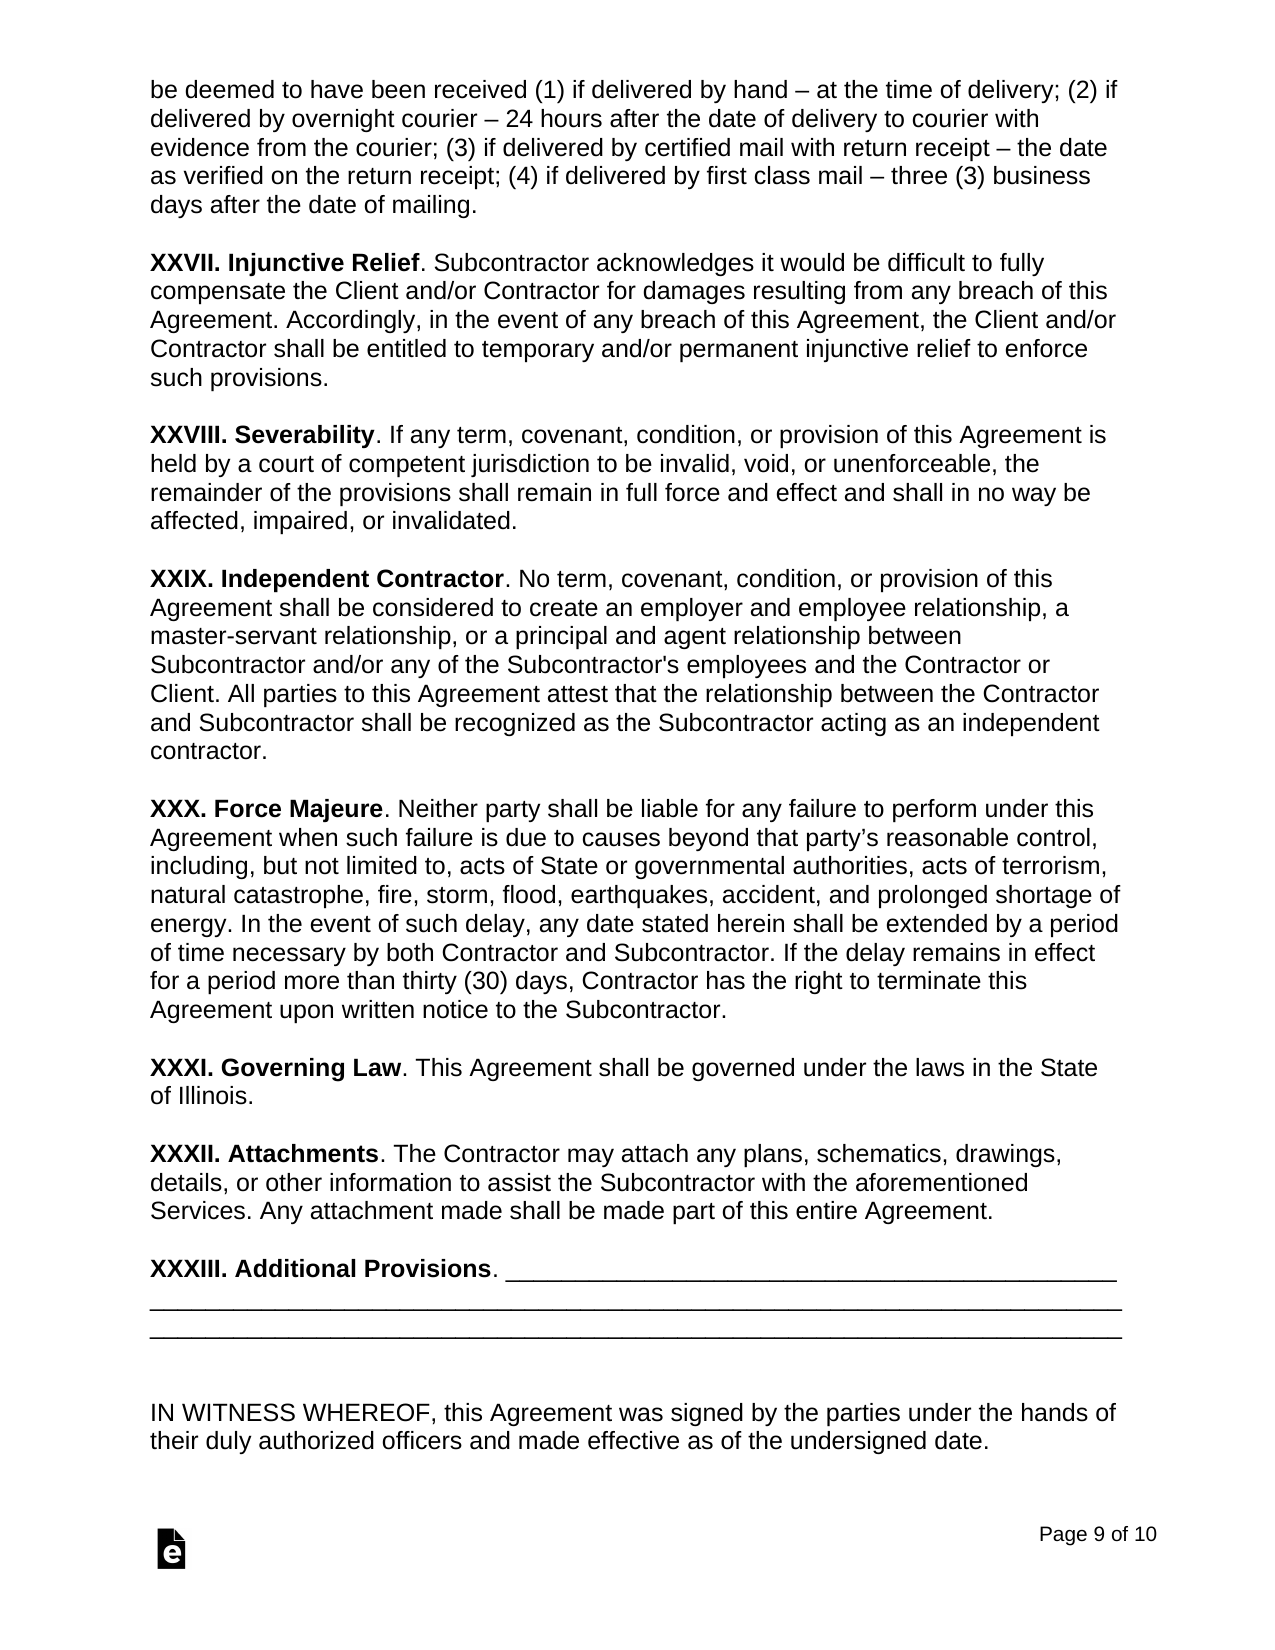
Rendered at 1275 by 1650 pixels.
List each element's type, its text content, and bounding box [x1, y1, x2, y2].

text XXX. Force Majeure. Neither party shall be liable for any failure to perform under this Agreement when such failure is due to causes beyond that party’s reasonable control, including, but not limited to, acts of State or governmental authorities, acts of terrorism, natural catastrophe, fire, storm, flood, earthquakes, accident, and prolonged shortage of energy. In the event of such delay, any date stated herein shall be extended by a period of time necessary by both Contractor and Subcontractor. If the delay remains in effect for a period more than thirty (30) days, Contractor has the right to terminate this Agreement upon written notice to the Subcontractor. [150, 794, 1125, 1024]
text XXVIII. Severability. If any term, covenant, condition, or provision of this Agreement is held by a court of competent jurisdiction to be invalid, void, or unenforceable, the remainder of the provisions shall remain in full force and effect and shall in no way be affected, impaired, or invalidated. [150, 420, 1125, 535]
text ______________________________________________________________________ [150, 1282, 1125, 1311]
text be deemed to have been received (1) if delivered by hand – at the time of delivery; (2) if delivered by overnight courier – 24 hours after the date of delivery to courier with evidence from the courier; (3) if delivered by certified mail with return receipt – the date as verified on the return receipt; (4) if delivered by first class mail – three (3) business days after the date of mailing. [150, 75, 1125, 219]
text XXXII. Attachments. The Contractor may attach any plans, schematics, drawings, details, or other information to assist the Subcontractor with the aforementioned Services. Any attachment made shall be made part of this entire Agreement. [150, 1139, 1125, 1225]
text IN WITNESS WHEREOF, this Agreement was signed by the parties under the hands of their duly authorized officers and made effective as of the undersigned date. [150, 1397, 1125, 1455]
text XXIX. Independent Contractor. No term, covenant, condition, or provision of this Agreement shall be considered to create an employer and employee relationship, a master-servant relationship, or a principal and agent relationship between Subcontractor and/or any of the Subcontractor's employees and the Contractor or Client. All parties to this Agreement attest that the relationship between the Contractor and Subcontractor shall be recognized as the Subcontractor acting as an independent contractor. [150, 564, 1125, 765]
text XXVII. Injunctive Relief. Subcontractor acknowledges it would be difficult to fully compensate the Client and/or Contractor for damages resulting from any breach of this Agreement. Accordingly, in the event of any breach of this Agreement, the Client and/or Contractor shall be entitled to temporary and/or permanent injunctive relief to enforce such provisions. [150, 247, 1125, 391]
text XXXI. Governing Law. This Agreement shall be governed under the laws in the State of Illinois. [150, 1052, 1125, 1110]
text XXXIII. Additional Provisions. ____________________________________________ [150, 1254, 1125, 1282]
text ______________________________________________________________________ [150, 1311, 1125, 1340]
